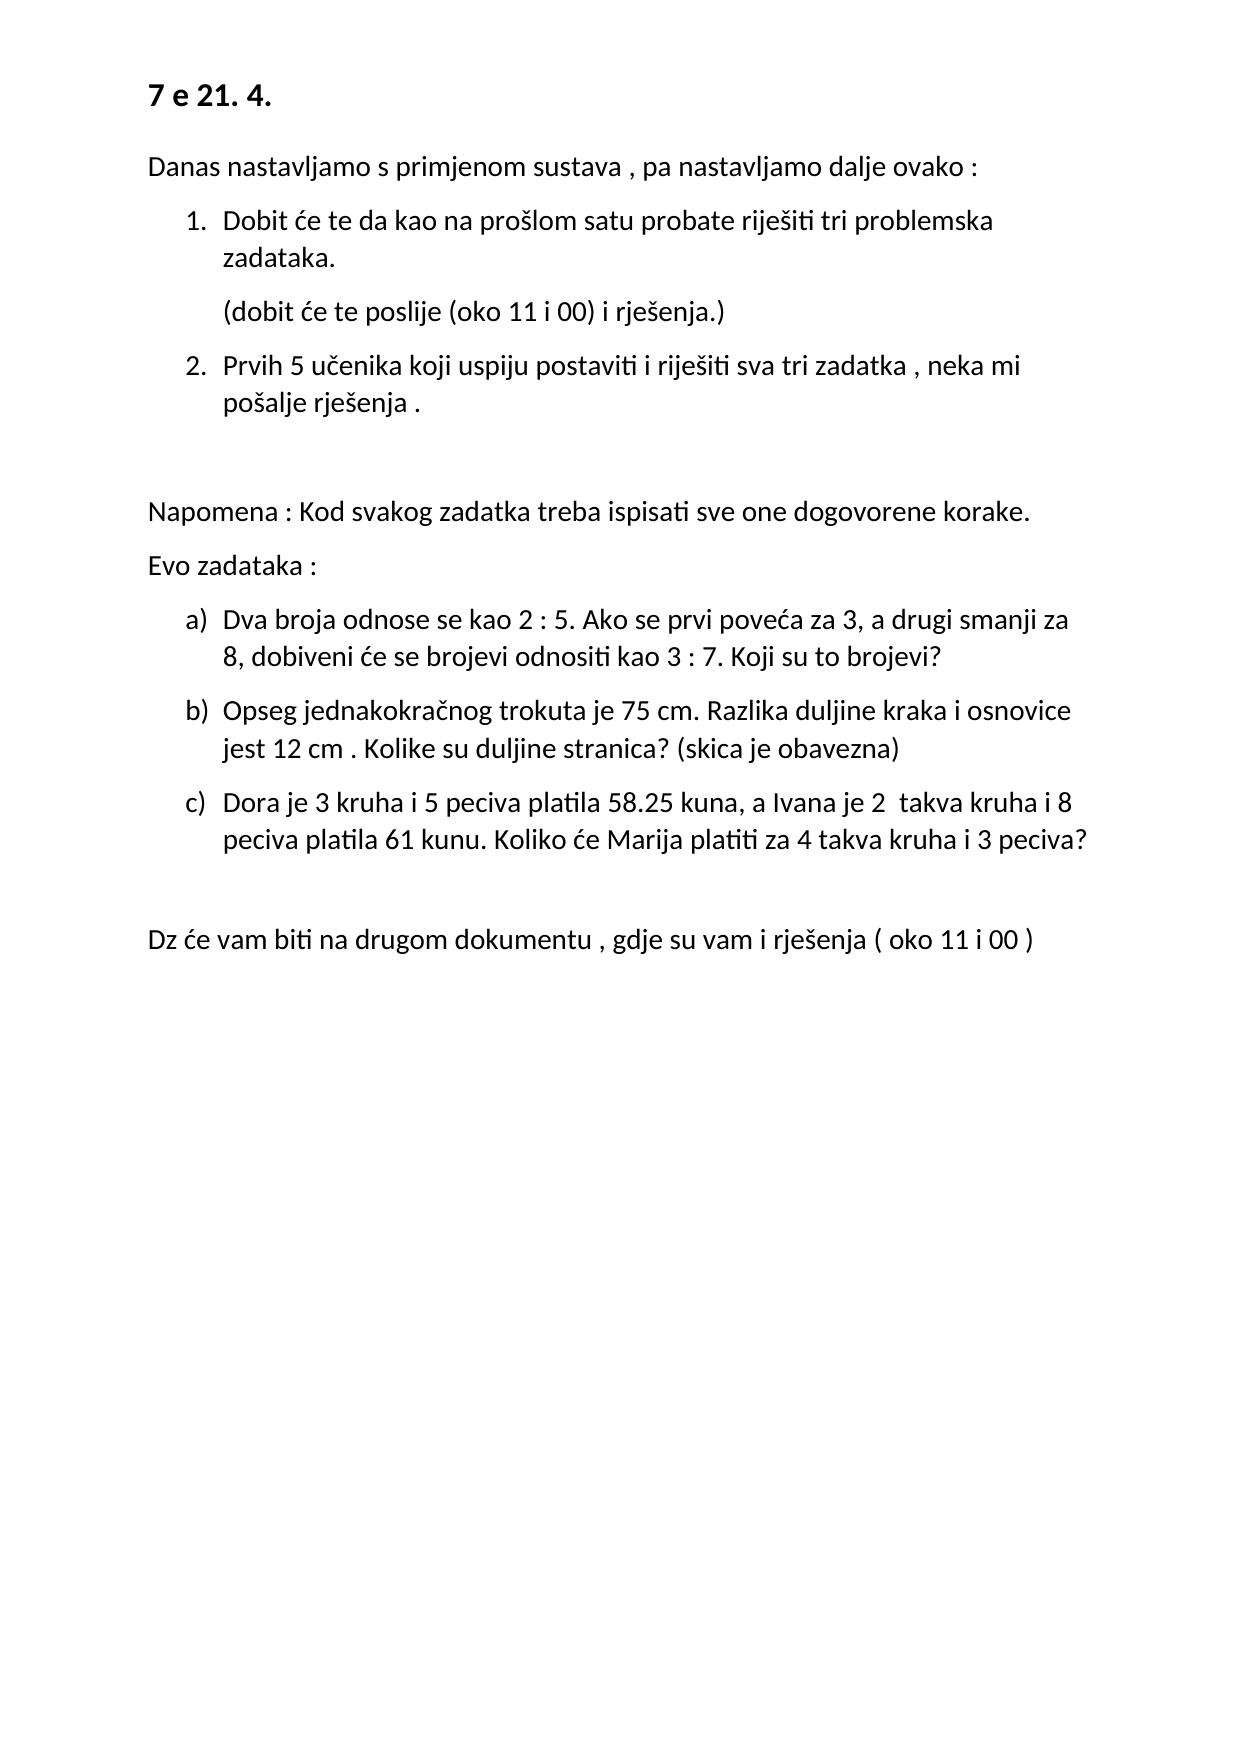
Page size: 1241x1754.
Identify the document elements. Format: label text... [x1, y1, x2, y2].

text Danas nastavljamo s primjenom sustava , pa nastavljamo dalje ovako : [148, 148, 1093, 183]
list Dva broja odnose se kao 2 : 5. Ako se prvi poveća za 3, a drugi smanji za 8, dobiveni će se brojevi odnositi kao 3 : 7. Koji su to brojevi? [185, 601, 1093, 674]
text (dobit će te poslije (oko 11 i 00) i rješenja.) [223, 293, 1093, 329]
text Dz će vam biti na drugom dokumentu , gdje su vam i rješenja ( oko 11 i 00 ) [148, 921, 1093, 957]
list Opseg jednakokračnog trokuta je 75 cm. Razlika duljine kraka i osnovice jest 12 cm . Kolike su duljine stranica? (skica je obavezna) [185, 692, 1093, 765]
text Evo zadataka : [148, 547, 1093, 582]
list Dobit će te da kao na prošlom satu probate riješiti tri problemska zadataka. [185, 202, 1093, 275]
text Napomena : Kod svakog zadatka treba ispisati sve one dogovorene korake. [148, 493, 1093, 528]
list Dora je 3 kruha i 5 peciva platila 58.25 kuna, a Ivana je 2 takva kruha i 8 peciva platila 61 kunu. Koliko će Marija platiti za 4 takva kruha i 3 peciva? [185, 784, 1093, 857]
list Prvih 5 učenika koji uspiju postaviti i riješiti sva tri zadatka , neka mi pošalje rješenja . [185, 347, 1093, 420]
